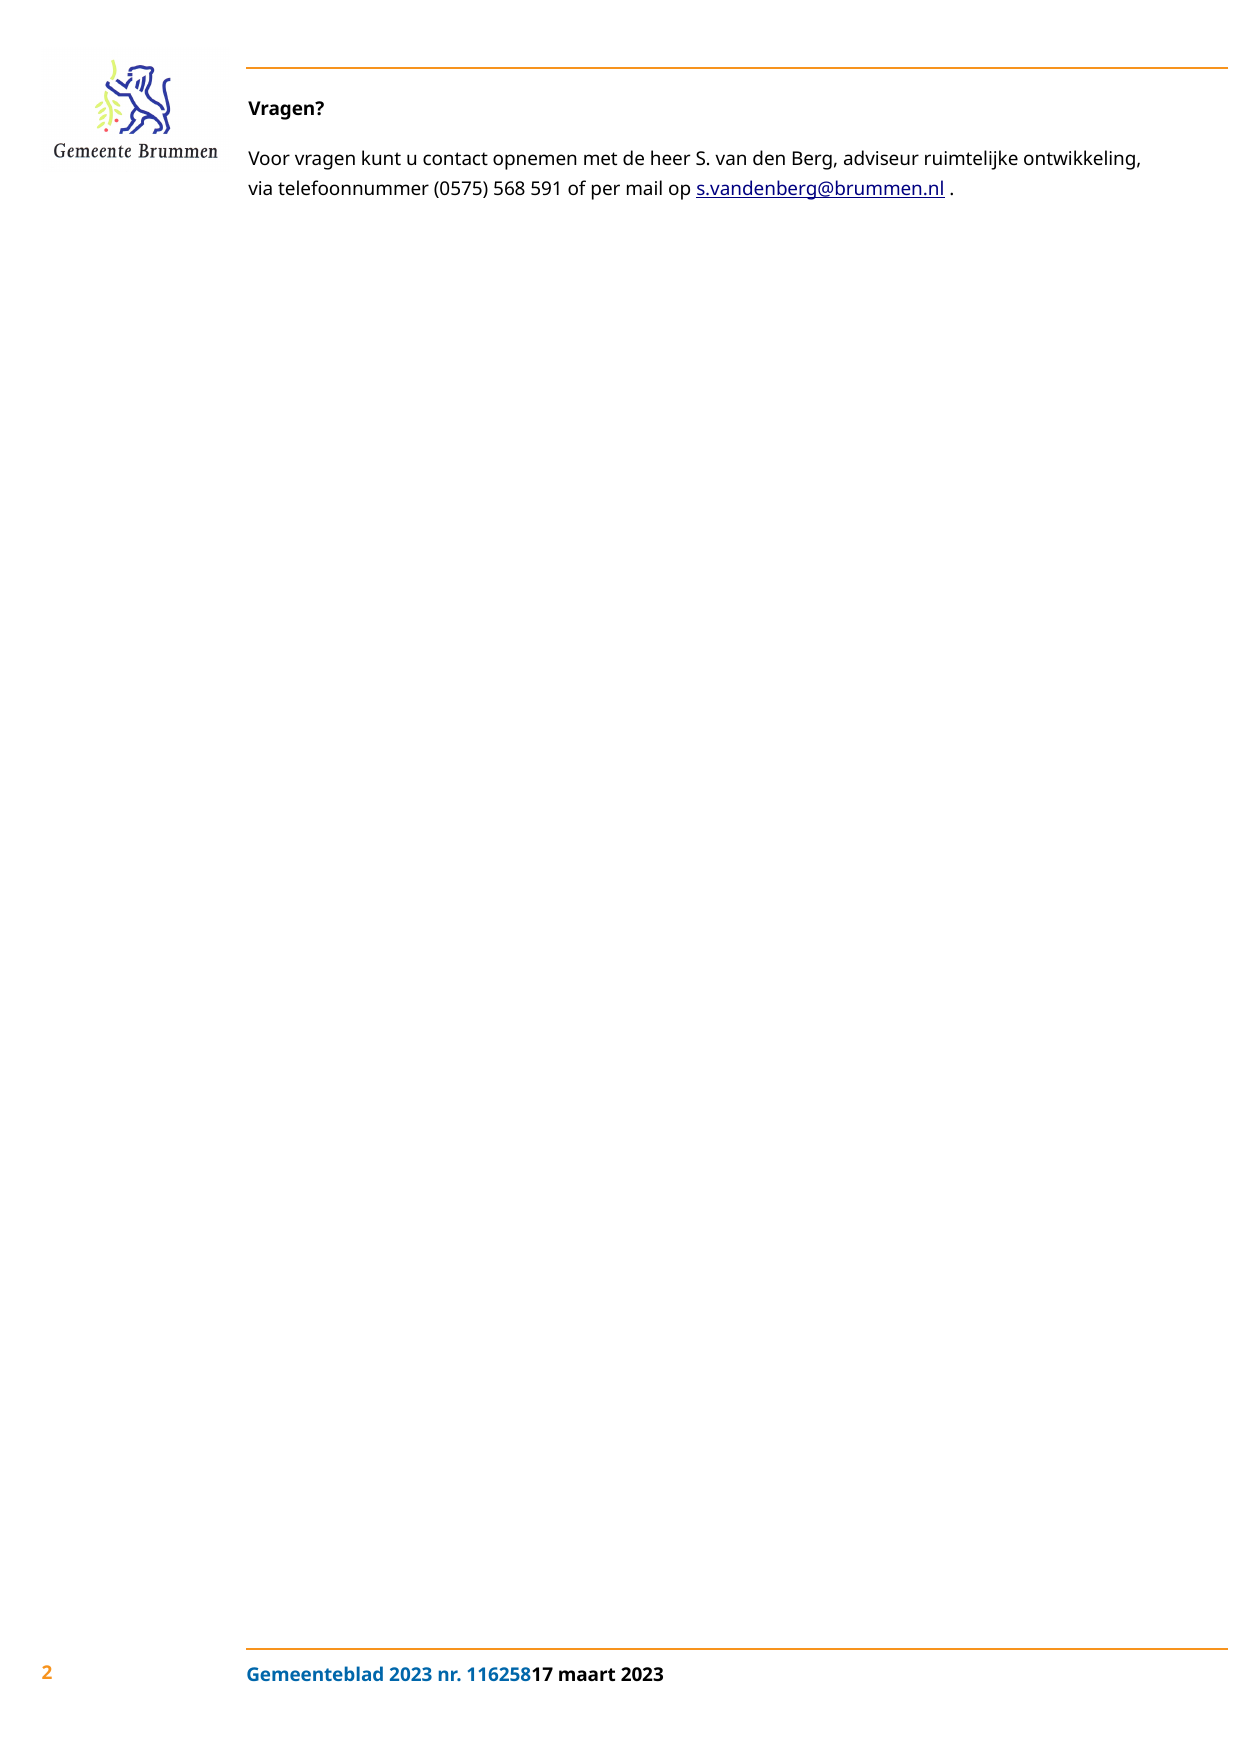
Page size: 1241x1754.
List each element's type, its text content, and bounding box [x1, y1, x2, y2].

picture [41, 47, 231, 172]
text Vragen? [248, 95, 1152, 121]
text Voor vragen kunt u contact opnemen met de heer S. van den Berg, adviseur ruimtelijke ontwikkeling, via telefoonnummer (0575) 568 591 of per mail op s.vandenberg@brummen.nl . [248, 145, 1152, 201]
